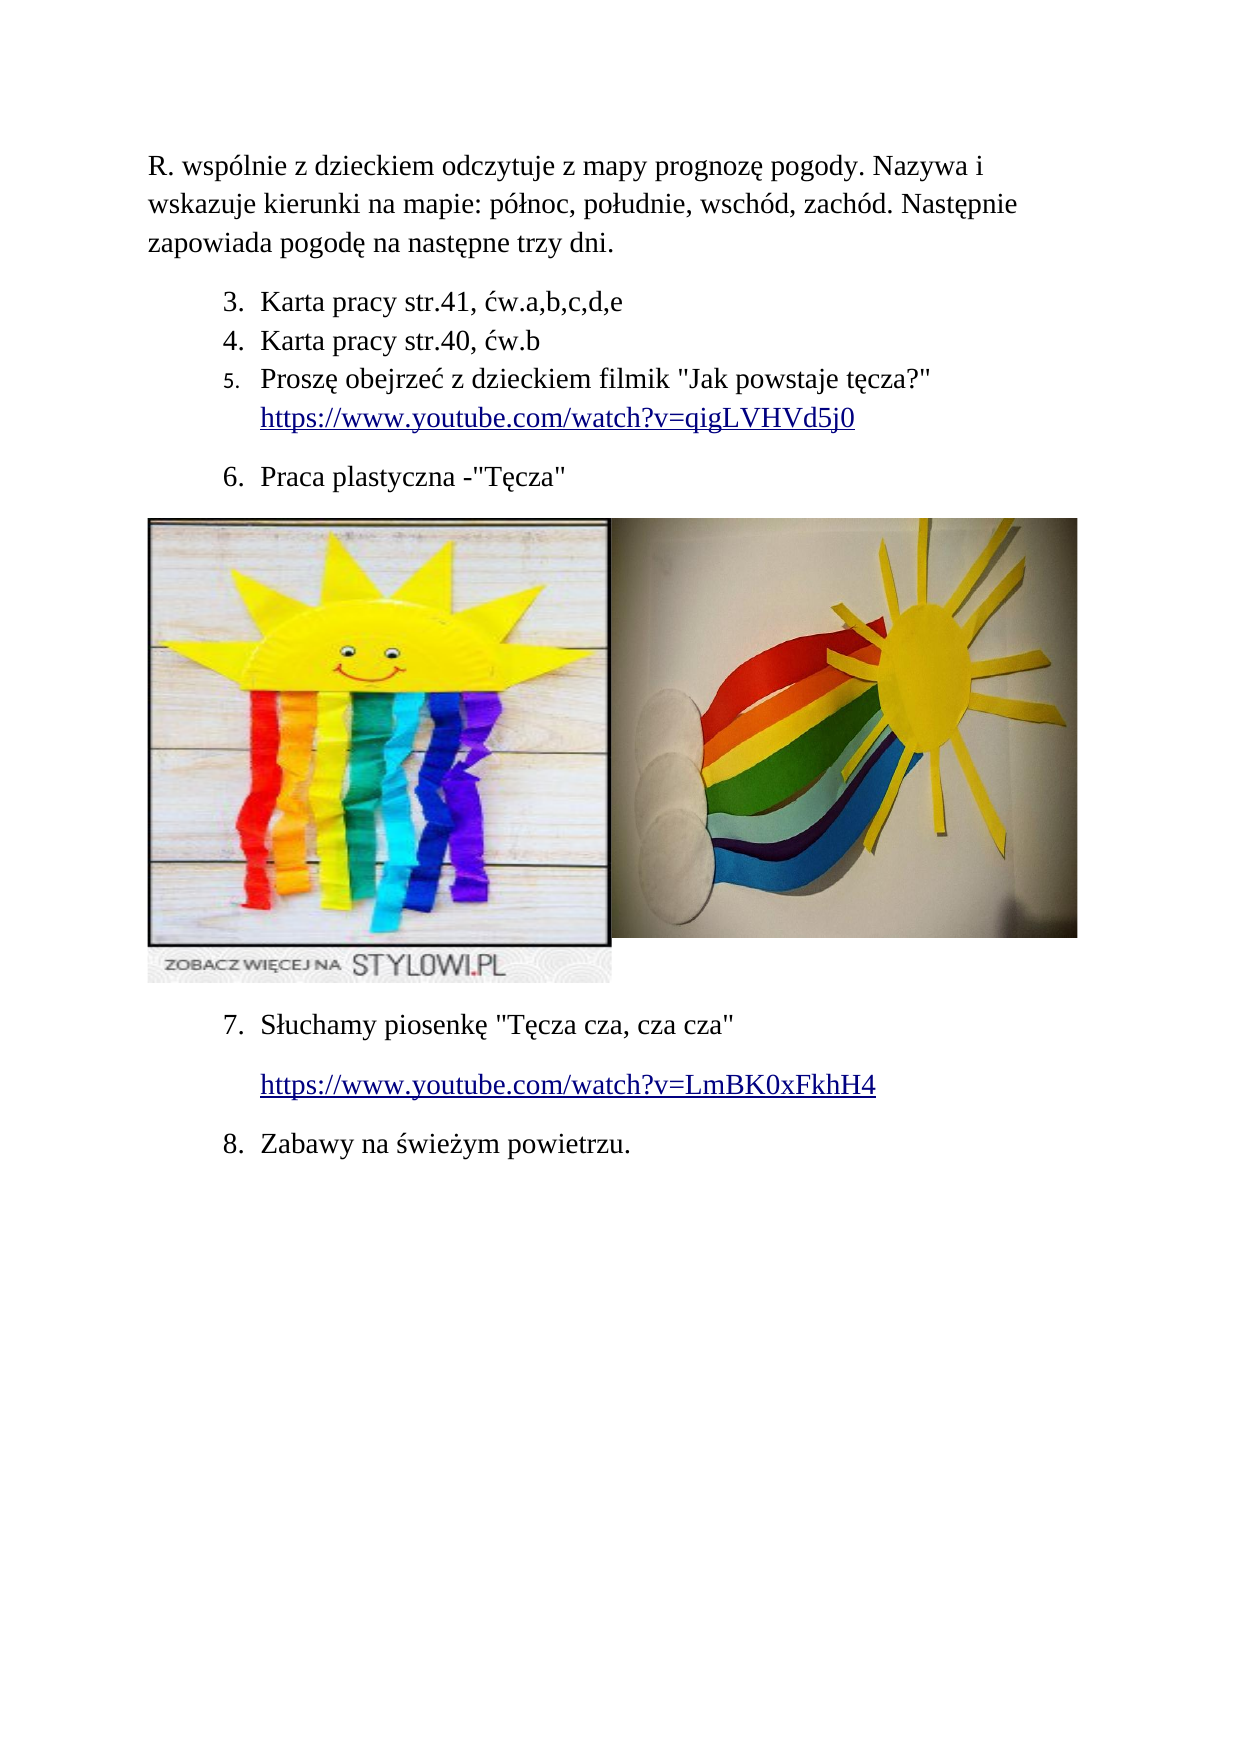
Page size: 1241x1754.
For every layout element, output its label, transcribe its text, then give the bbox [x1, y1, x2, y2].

list Zabawy na świeżym powietrzu. [223, 1126, 1093, 1160]
picture [147, 518, 1078, 983]
list Słuchamy piosenkę "Tęcza cza, cza cza" [223, 1007, 1093, 1041]
list Karta pracy str.40, ćw.b [223, 323, 1093, 356]
text https://www.youtube.com/watch?v=qigLVHVd5j0 [260, 400, 1093, 433]
text R. wspólnie z dzieckiem odczytuje z mapy prognozę pogody. Nazywa i wskazuje kierunki na mapie: północ, południe, wschód, zachód. Następnie zapowiada pogodę na następne trzy dni. [148, 148, 1093, 258]
list Karta pracy str.41, ćw.a,b,c,d,e [223, 284, 1093, 318]
list Praca plastyczna -"Tęcza" [223, 459, 1093, 493]
text https://www.youtube.com/watch?v=LmBK0xFkhH4 [260, 1067, 1093, 1100]
list Proszę obejrzeć z dzieckiem filmik "Jak powstaje tęcza?" [223, 361, 1093, 395]
